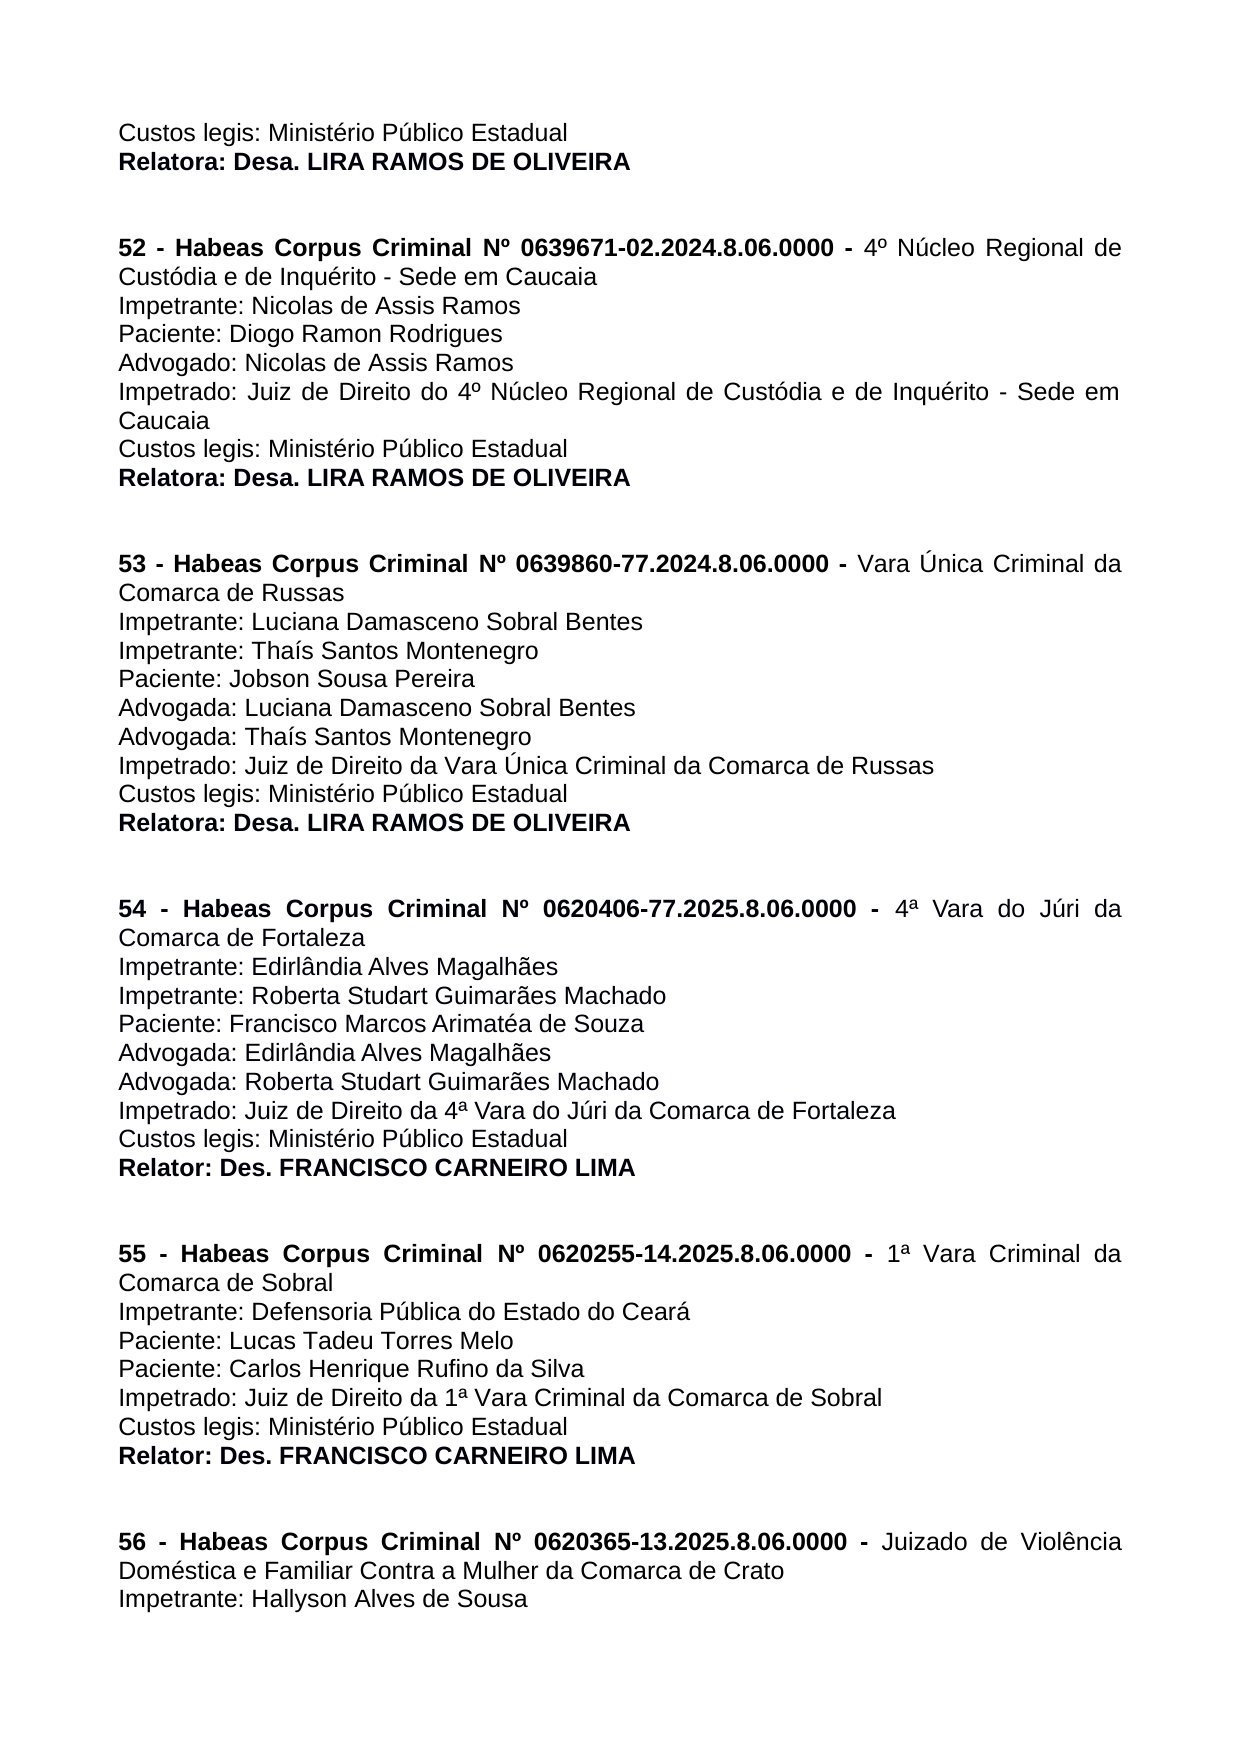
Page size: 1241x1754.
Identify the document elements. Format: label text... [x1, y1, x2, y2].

text Advogada: Thaís Santos Montenegro [118, 722, 1122, 751]
text Impetrado: Juiz de Direito da 4ª Vara do Júri da Comarca de Fortaleza [118, 1096, 1122, 1124]
text Advogada: Roberta Studart Guimarães Machado [118, 1067, 1122, 1096]
text Impetrado: Juiz de Direito do 4º Núcleo Regional de Custódia e de Inquérito - Sede em Caucaia [118, 377, 1122, 434]
text Impetrado: Juiz de Direito da 1ª Vara Criminal da Comarca de Sobral [118, 1383, 1122, 1412]
text Impetrante: Defensoria Pública do Estado do Ceará [118, 1297, 1122, 1326]
text Paciente: Jobson Sousa Pereira [118, 664, 1122, 693]
text Custos legis: Ministério Público Estadual [118, 1412, 1122, 1441]
text Relatora: Desa. LIRA RAMOS DE OLIVEIRA [118, 147, 1122, 176]
text Relatora: Desa. LIRA RAMOS DE OLIVEIRA [118, 463, 1122, 492]
text Impetrante: Hallyson Alves de Sousa [118, 1584, 1122, 1613]
text 55 - Habeas Corpus Criminal Nº 0620255-14.2025.8.06.0000 - 1ª Vara Criminal da Comarca de Sobral [118, 1239, 1122, 1297]
text Paciente: Carlos Henrique Rufino da Silva [118, 1354, 1122, 1383]
text Relator: Des. FRANCISCO CARNEIRO LIMA [118, 1153, 1122, 1182]
text Impetrante: Nicolas de Assis Ramos [118, 291, 1122, 319]
text Paciente: Lucas Tadeu Torres Melo [118, 1326, 1122, 1354]
text Impetrante: Thaís Santos Montenegro [118, 636, 1122, 664]
text Impetrante: Roberta Studart Guimarães Machado [118, 981, 1122, 1009]
text 53 - Habeas Corpus Criminal Nº 0639860-77.2024.8.06.0000 - Vara Única Criminal da Comarca de Russas [118, 549, 1122, 607]
text Custos legis: Ministério Público Estadual [118, 434, 1122, 463]
text Advogado: Nicolas de Assis Ramos [118, 348, 1122, 377]
text Relatora: Desa. LIRA RAMOS DE OLIVEIRA [118, 808, 1122, 837]
text Paciente: Francisco Marcos Arimatéa de Souza [118, 1009, 1122, 1038]
text Custos legis: Ministério Público Estadual [118, 779, 1122, 808]
text 56 - Habeas Corpus Criminal Nº 0620365-13.2025.8.06.0000 - Juizado de Violência Doméstica e Familiar Contra a Mulher da Comarca de Crato [118, 1527, 1122, 1584]
text Impetrante: Edirlândia Alves Magalhães [118, 952, 1122, 981]
text Custos legis: Ministério Público Estadual [118, 118, 1122, 147]
text 54 - Habeas Corpus Criminal Nº 0620406-77.2025.8.06.0000 - 4ª Vara do Júri da Comarca de Fortaleza [118, 894, 1122, 952]
text Advogada: Edirlândia Alves Magalhães [118, 1038, 1122, 1067]
text Impetrado: Juiz de Direito da Vara Única Criminal da Comarca de Russas [118, 751, 1122, 779]
text Advogada: Luciana Damasceno Sobral Bentes [118, 693, 1122, 722]
text Impetrante: Luciana Damasceno Sobral Bentes [118, 607, 1122, 636]
text Paciente: Diogo Ramon Rodrigues [118, 319, 1122, 348]
text Relator: Des. FRANCISCO CARNEIRO LIMA [118, 1441, 1122, 1469]
text 52 - Habeas Corpus Criminal Nº 0639671-02.2024.8.06.0000 - 4º Núcleo Regional de Custódia e de Inquérito - Sede em Caucaia [118, 233, 1122, 291]
text Custos legis: Ministério Público Estadual [118, 1124, 1122, 1153]
